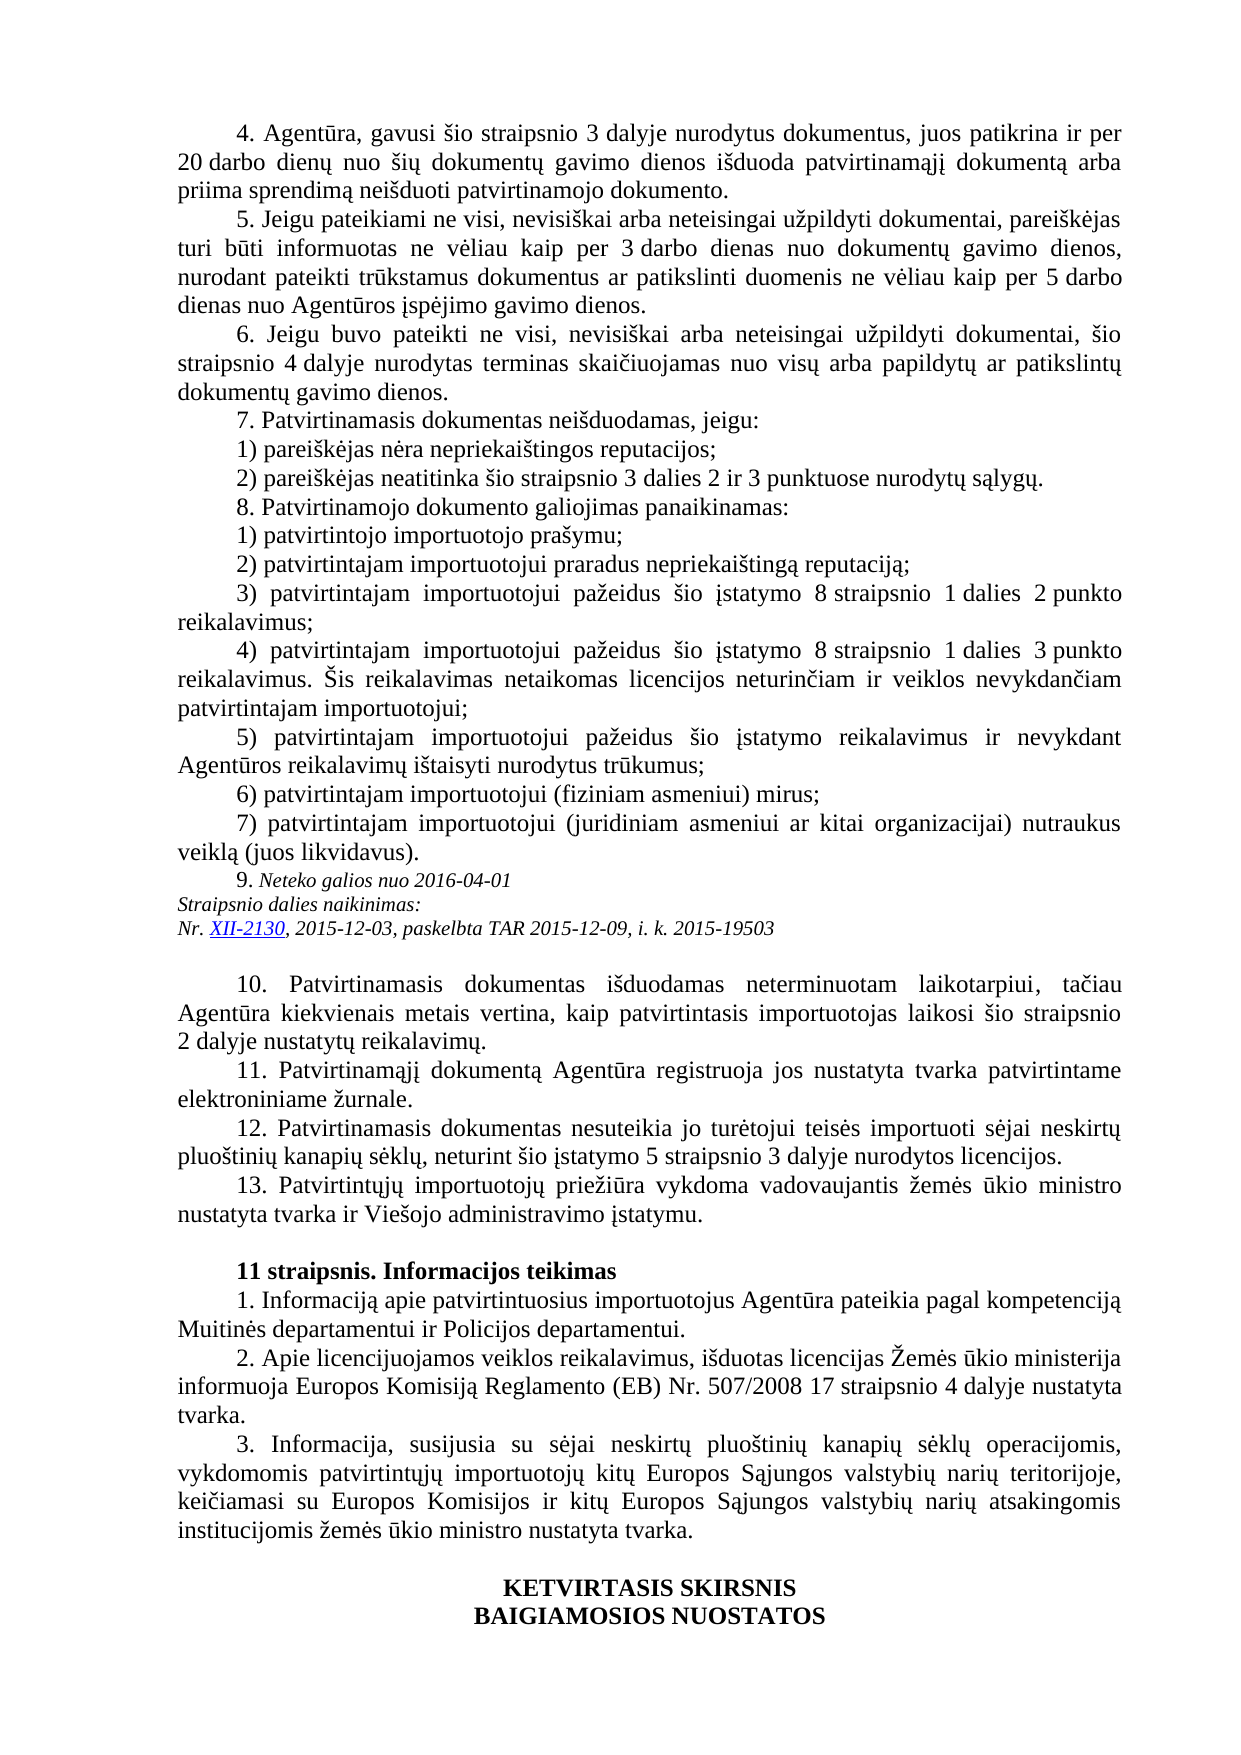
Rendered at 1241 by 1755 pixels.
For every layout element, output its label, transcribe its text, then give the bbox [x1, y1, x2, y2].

text 1) patvirtintojo importuotojo prašymu; [177, 521, 1122, 549]
text 12. Patvirtinamasis dokumentas nesuteikia jo turėtojui teisės importuoti sėjai neskirtų pluoštinių kanapių sėklų, neturint šio įstatymo 5 straipsnio 3 dalyje nurodytos licencijos. [177, 1113, 1122, 1170]
text 3. Informacija, susijusia su sėjai neskirtų pluoštinių kanapių sėklų operacijomis, vykdomomis patvirtintųjų importuotojų kitų Europos Sąjungos valstybių narių teritorijoje, keičiamasi su Europos Komisijos ir kitų Europos Sąjungos valstybių narių atsakingomis institucijomis žemės ūkio ministro nustatyta tvarka. [177, 1429, 1122, 1544]
text 1) pareiškėjas nėra nepriekaištingos reputacijos; [177, 434, 1122, 463]
text 2) patvirtintajam importuotojui praradus nepriekaištingą reputaciją; [177, 549, 1122, 578]
text 9. Neteko galios nuo 2016-04-01 [177, 866, 1122, 892]
text 8. Patvirtinamojo dokumento galiojimas panaikinamas: [177, 492, 1122, 521]
text 2) pareiškėjas neatitinka šio straipsnio 3 dalies 2 ir 3 punktuose nurodytų sąlygų. [177, 463, 1122, 492]
text 4. Agentūra, gavusi šio straipsnio 3 dalyje nurodytus dokumentus, juos patikrina ir per 20 darbo dienų nuo šių dokumentų gavimo dienos išduoda patvirtinamąjį dokumentą arba priima sprendimą neišduoti patvirtinamojo dokumento. [177, 118, 1122, 204]
text 11 straipsnis. Informacijos teikimas [177, 1256, 1122, 1285]
text 10. Patvirtinamasis dokumentas išduodamas neterminuotam laikotarpiui, tačiau Agentūra kiekvienais metais vertina, kaip patvirtintasis importuotojas laikosi šio straipsnio 2 dalyje nustatytų reikalavimų. [177, 969, 1122, 1055]
text 13. Patvirtintųjų importuotojų priežiūra vykdoma vadovaujantis žemės ūkio ministro nustatyta tvarka ir Viešojo administravimo įstatymu. [177, 1170, 1122, 1228]
text 5) patvirtintajam importuotojui pažeidus šio įstatymo reikalavimus ir nevykdant Agentūros reikalavimų ištaisyti nurodytus trūkumus; [177, 722, 1122, 779]
text 7. Patvirtinamasis dokumentas neišduodamas, jeigu: [177, 406, 1122, 434]
text Nr. XII-2130, 2015-12-03, paskelbta TAR 2015-12-09, i. k. 2015-19503 [177, 916, 1122, 940]
text 3) patvirtintajam importuotojui pažeidus šio įstatymo 8 straipsnio 1 dalies 2 punkto reikalavimus; [177, 578, 1122, 636]
text 6. Jeigu buvo pateikti ne visi, nevisiškai arba neteisingai užpildyti dokumentai, šio straipsnio 4 dalyje nurodytas terminas skaičiuojamas nuo visų arba papildytų ar patikslintų dokumentų gavimo dienos. [177, 319, 1122, 406]
text 2. Apie licencijuojamos veiklos reikalavimus, išduotas licencijas Žemės ūkio ministerija informuoja Europos Komisiją Reglamento (EB) Nr. 507/2008 17 straipsnio 4 dalyje nustatyta tvarka. [177, 1343, 1122, 1429]
text 5. Jeigu pateikiami ne visi, nevisiškai arba neteisingai užpildyti dokumentai, pareiškėjas turi būti informuotas ne vėliau kaip per 3 darbo dienas nuo dokumentų gavimo dienos, nurodant pateikti trūkstamus dokumentus ar patikslinti duomenis ne vėliau kaip per 5 darbo dienas nuo Agentūros įspėjimo gavimo dienos. [177, 204, 1122, 319]
text 11. Patvirtinamąjį dokumentą Agentūra registruoja jos nustatyta tvarka patvirtintame elektroniniame žurnale. [177, 1055, 1122, 1113]
text 6) patvirtintajam importuotojui (fiziniam asmeniui) mirus; [177, 779, 1122, 808]
text 7) patvirtintajam importuotojui (juridiniam asmeniui ar kitai organizacijai) nutraukus veiklą (juos likvidavus). [177, 808, 1122, 866]
text KETVIRTASIS SKIRSNIS [177, 1573, 1122, 1601]
text Straipsnio dalies naikinimas: [177, 892, 1122, 916]
text 1. Informaciją apie patvirtintuosius importuotojus Agentūra pateikia pagal kompetenciją Muitinės departamentui ir Policijos departamentui. [177, 1285, 1122, 1343]
text 4) patvirtintajam importuotojui pažeidus šio įstatymo 8 straipsnio 1 dalies 3 punkto reikalavimus. Šis reikalavimas netaikomas licencijos neturinčiam ir veiklos nevykdančiam patvirtintajam importuotojui; [177, 636, 1122, 722]
text BAIGIAMOSIOS NUOSTATOS [177, 1601, 1122, 1630]
